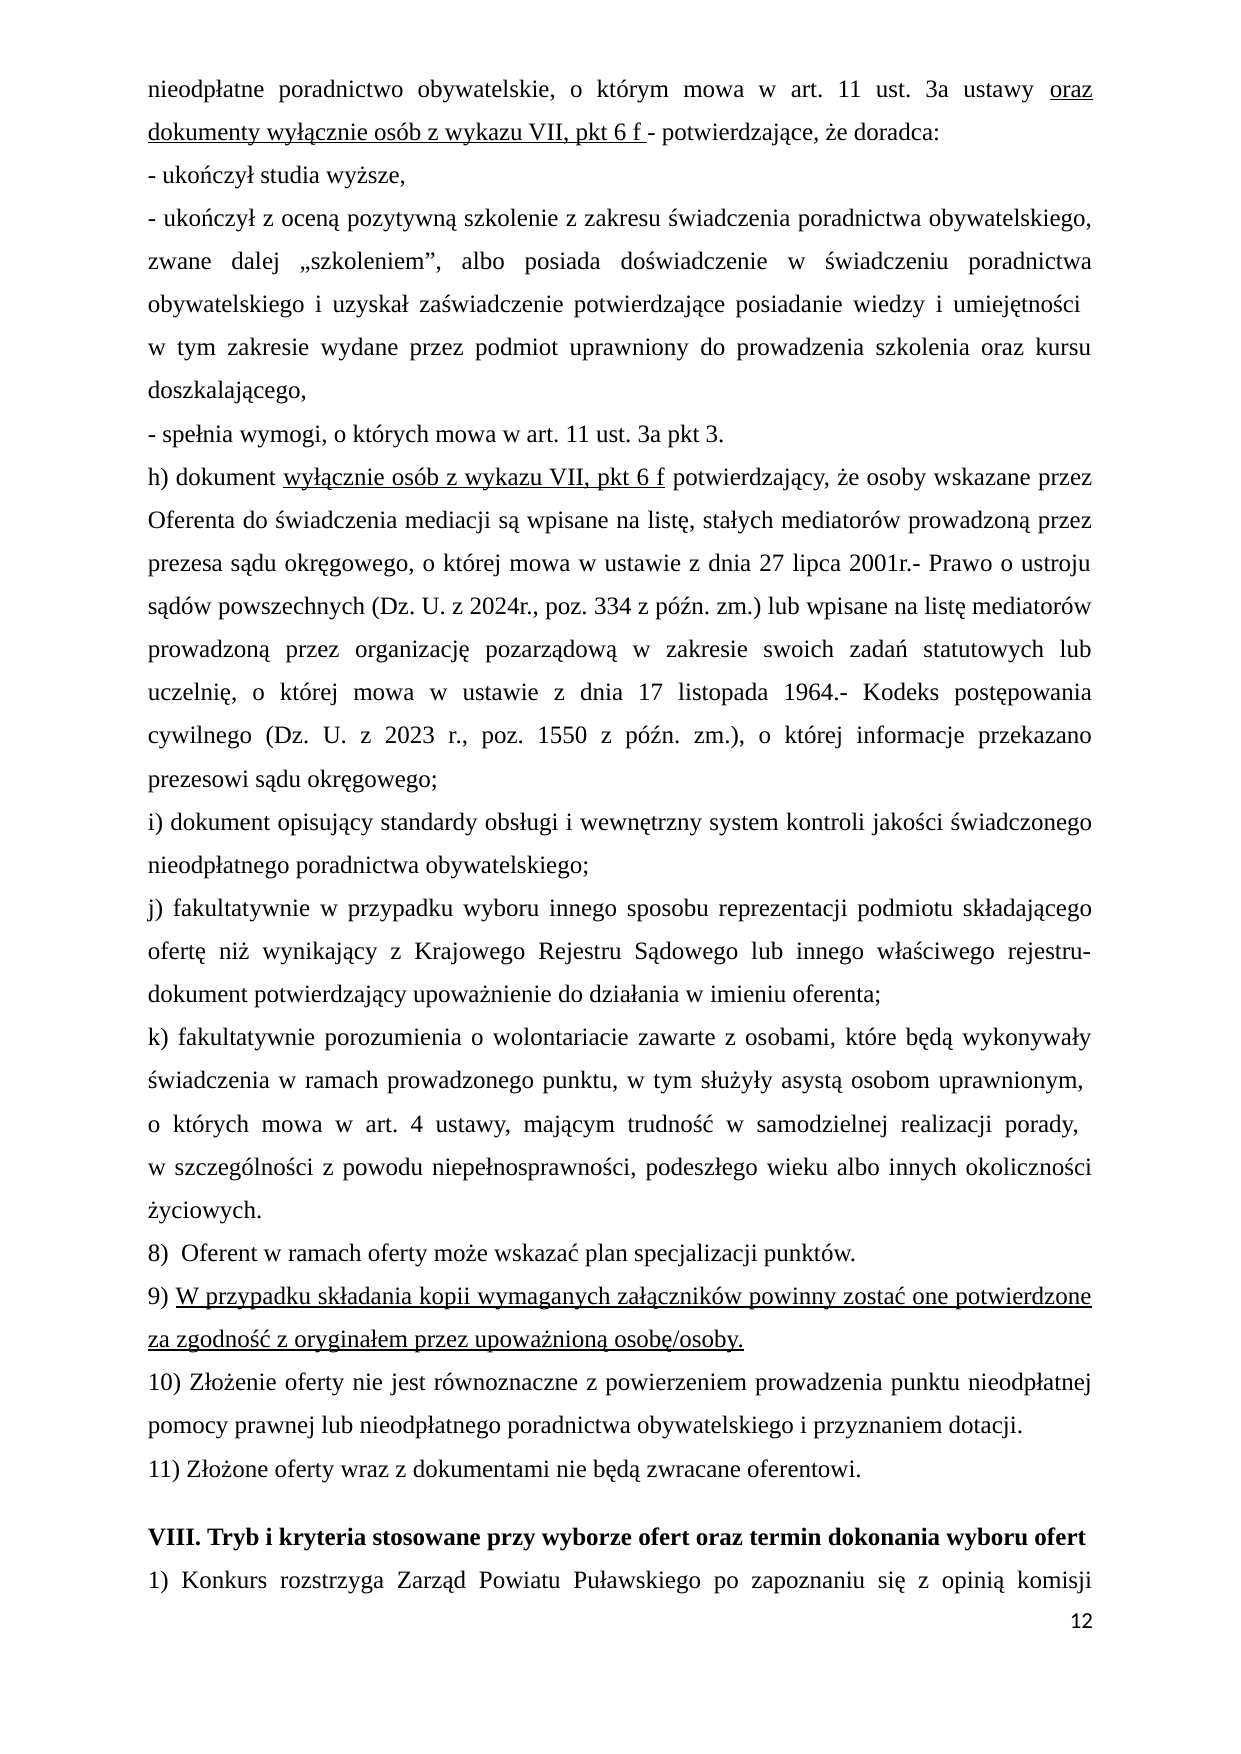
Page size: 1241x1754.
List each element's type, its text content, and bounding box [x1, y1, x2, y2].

text j) fakultatywnie w przypadku wyboru innego sposobu reprezentacji podmiotu składającego ofertę niż wynikający z Krajowego Rejestru Sądowego lub innego właściwego rejestru- dokument potwierdzający upoważnienie do działania w imieniu oferenta; [148, 893, 1093, 1008]
text h) dokument wyłącznie osób z wykazu VII, pkt 6 f potwierdzający, że osoby wskazane przez Oferenta do świadczenia mediacji są wpisane na listę, stałych mediatorów prowadzoną przez prezesa sądu okręgowego, o której mowa w ustawie z dnia 27 lipca 2001r.- Prawo o ustroju sądów powszechnych (Dz. U. z 2024r., poz. 334 z późn. zm.) lub wpisane na listę mediatorów prowadzoną przez organizację pozarządową w zakresie swoich zadań statutowych lub uczelnię, o której mowa w ustawie z dnia 17 listopada 1964.- Kodeks postępowania cywilnego (Dz. U. z 2023 r., poz. 1550 z późn. zm.), o której informacje przekazano prezesowi sądu okręgowego; [148, 462, 1093, 792]
text i) dokument opisujący standardy obsługi i wewnętrzny system kontroli jakości świadczonego nieodpłatnego poradnictwa obywatelskiego; [148, 807, 1093, 879]
text - ukończył z oceną pozytywną szkolenie z zakresu świadczenia poradnictwa obywatelskiego, zwane dalej „szkoleniem”, albo posiada doświadczenie w świadczeniu poradnictwa obywatelskiego i uzyskał zaświadczenie potwierdzające posiadanie wiedzy i umiejętności w tym zakresie wydane przez podmiot uprawniony do prowadzenia szkolenia oraz kursu doszkalającego, [148, 203, 1093, 404]
text k) fakultatywnie porozumienia o wolontariacie zawarte z osobami, które będą wykonywały świadczenia w ramach prowadzonego punktu, w tym służyły asystą osobom uprawnionym, o których mowa w art. 4 ustawy, mającym trudność w samodzielnej realizacji porady, w szczególności z powodu niepełnosprawności, podeszłego wieku albo innych okoliczności życiowych. [148, 1022, 1093, 1224]
text VIII. Tryb i kryteria stosowane przy wyborze ofert oraz termin dokonania wyboru ofert [148, 1522, 1093, 1551]
text 8) Oferent w ramach oferty może wskazać plan specjalizacji punktów. [148, 1238, 1093, 1267]
text 10) Złożenie oferty nie jest równoznaczne z powierzeniem prowadzenia punktu nieodpłatnej pomocy prawnej lub nieodpłatnego poradnictwa obywatelskiego i przyznaniem dotacji. [148, 1367, 1093, 1439]
text nieodpłatne poradnictwo obywatelskie, o którym mowa w art. 11 ust. 3a ustawy oraz dokumenty wyłącznie osób z wykazu VII, pkt 6 f - potwierdzające, że doradca: [148, 74, 1093, 146]
text - ukończył studia wyższe, [148, 160, 1093, 189]
text 9) W przypadku składania kopii wymaganych załączników powinny zostać one potwierdzone za zgodność z oryginałem przez upoważnioną osobę/osoby. [148, 1281, 1093, 1353]
text - spełnia wymogi, o których mowa w art. 11 ust. 3a pkt 3. [148, 419, 1093, 447]
text 1) Konkurs rozstrzyga Zarząd Powiatu Puławskiego po zapoznaniu się z opinią komisji [148, 1565, 1093, 1594]
text 11) Złożone oferty wraz z dokumentami nie będą zwracane oferentowi. [148, 1454, 1093, 1482]
